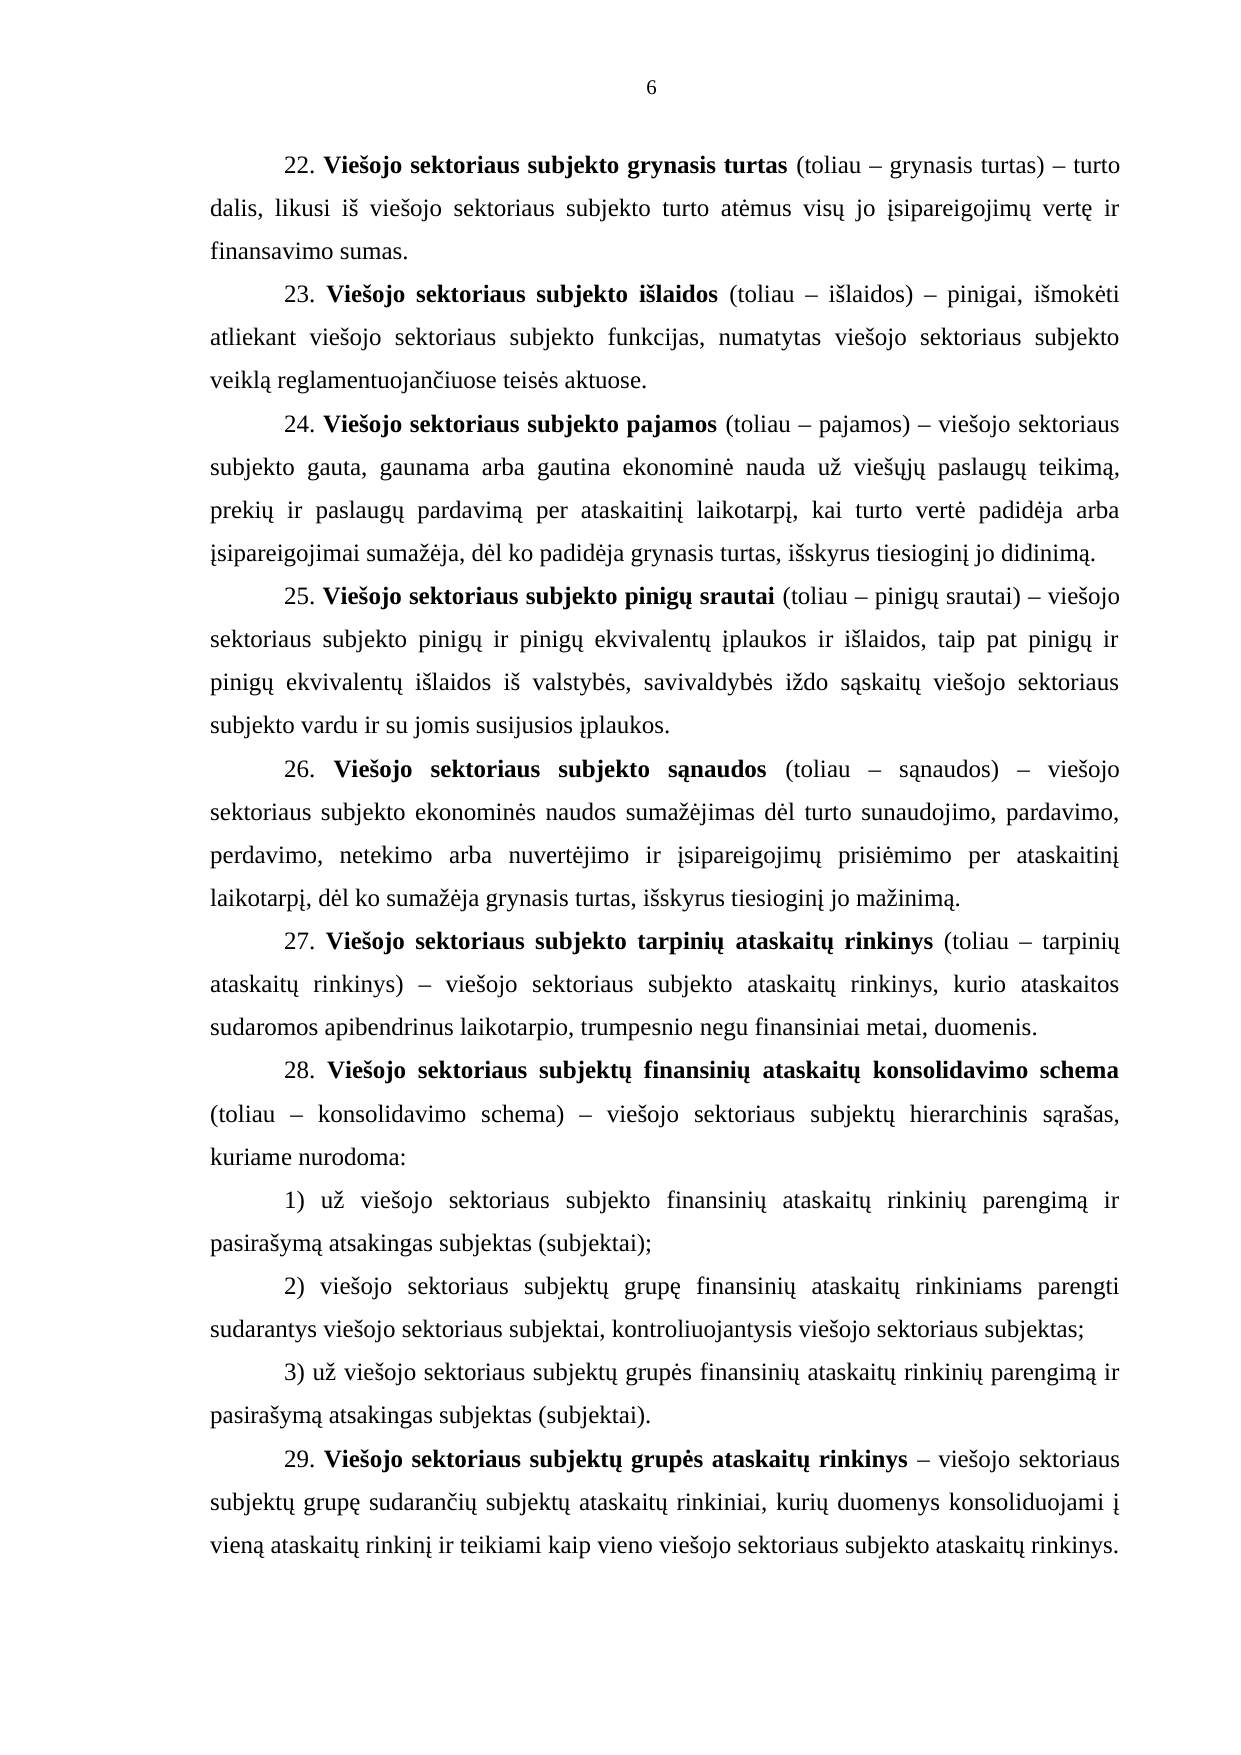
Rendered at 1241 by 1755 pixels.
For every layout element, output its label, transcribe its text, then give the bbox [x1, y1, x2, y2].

text 29. Viešojo sektoriaus subjektų grupės ataskaitų rinkinys – viešojo sektoriaus subjektų grupę sudarančių subjektų ataskaitų rinkiniai, kurių duomenys konsoliduojami į vieną ataskaitų rinkinį ir teikiami kaip vieno viešojo sektoriaus subjekto ataskaitų rinkinys. [210, 1444, 1120, 1559]
text 25. Viešojo sektoriaus subjekto pinigų srautai (toliau – pinigų srautai) – viešojo sektoriaus subjekto pinigų ir pinigų ekvivalentų įplaukos ir išlaidos, taip pat pinigų ir pinigų ekvivalentų išlaidos iš valstybės, savivaldybės iždo sąskaitų viešojo sektoriaus subjekto vardu ir su jomis susijusios įplaukos. [210, 581, 1120, 739]
text 22. Viešojo sektoriaus subjekto grynasis turtas (toliau – grynasis turtas) – turto dalis, likusi iš viešojo sektoriaus subjekto turto atėmus visų jo įsipareigojimų vertę ir finansavimo sumas. [210, 150, 1120, 265]
text 23. Viešojo sektoriaus subjekto išlaidos (toliau – išlaidos) – pinigai, išmokėti atliekant viešojo sektoriaus subjekto funkcijas, numatytas viešojo sektoriaus subjekto veiklą reglamentuojančiuose teisės aktuose. [210, 279, 1120, 394]
text 28. Viešojo sektoriaus subjektų finansinių ataskaitų konsolidavimo schema (toliau – konsolidavimo schema) – viešojo sektoriaus subjektų hierarchinis sąrašas, kuriame nurodoma: [210, 1056, 1120, 1171]
text 1) už viešojo sektoriaus subjekto finansinių ataskaitų rinkinių parengimą ir pasirašymą atsakingas subjektas (subjektai); [210, 1185, 1120, 1257]
text 26. Viešojo sektoriaus subjekto sąnaudos (toliau – sąnaudos) – viešojo sektoriaus subjekto ekonominės naudos sumažėjimas dėl turto sunaudojimo, pardavimo, perdavimo, netekimo arba nuvertėjimo ir įsipareigojimų prisiėmimo per ataskaitinį laikotarpį, dėl ko sumažėja grynasis turtas, išskyrus tiesioginį jo mažinimą. [210, 754, 1120, 912]
text 2) viešojo sektoriaus subjektų grupę finansinių ataskaitų rinkiniams parengti sudarantys viešojo sektoriaus subjektai, kontroliuojantysis viešojo sektoriaus subjektas; [210, 1271, 1120, 1343]
text 3) už viešojo sektoriaus subjektų grupės finansinių ataskaitų rinkinių parengimą ir pasirašymą atsakingas subjektas (subjektai). [210, 1357, 1120, 1429]
text 27. Viešojo sektoriaus subjekto tarpinių ataskaitų rinkinys (toliau – tarpinių ataskaitų rinkinys) – viešojo sektoriaus subjekto ataskaitų rinkinys, kurio ataskaitos sudaromos apibendrinus laikotarpio, trumpesnio negu finansiniai metai, duomenis. [210, 926, 1120, 1041]
text 24. Viešojo sektoriaus subjekto pajamos (toliau – pajamos) – viešojo sektoriaus subjekto gauta, gaunama arba gautina ekonominė nauda už viešųjų paslaugų teikimą, prekių ir paslaugų pardavimą per ataskaitinį laikotarpį, kai turto vertė padidėja arba įsipareigojimai sumažėja, dėl ko padidėja grynasis turtas, išskyrus tiesioginį jo didinimą. [210, 409, 1120, 567]
